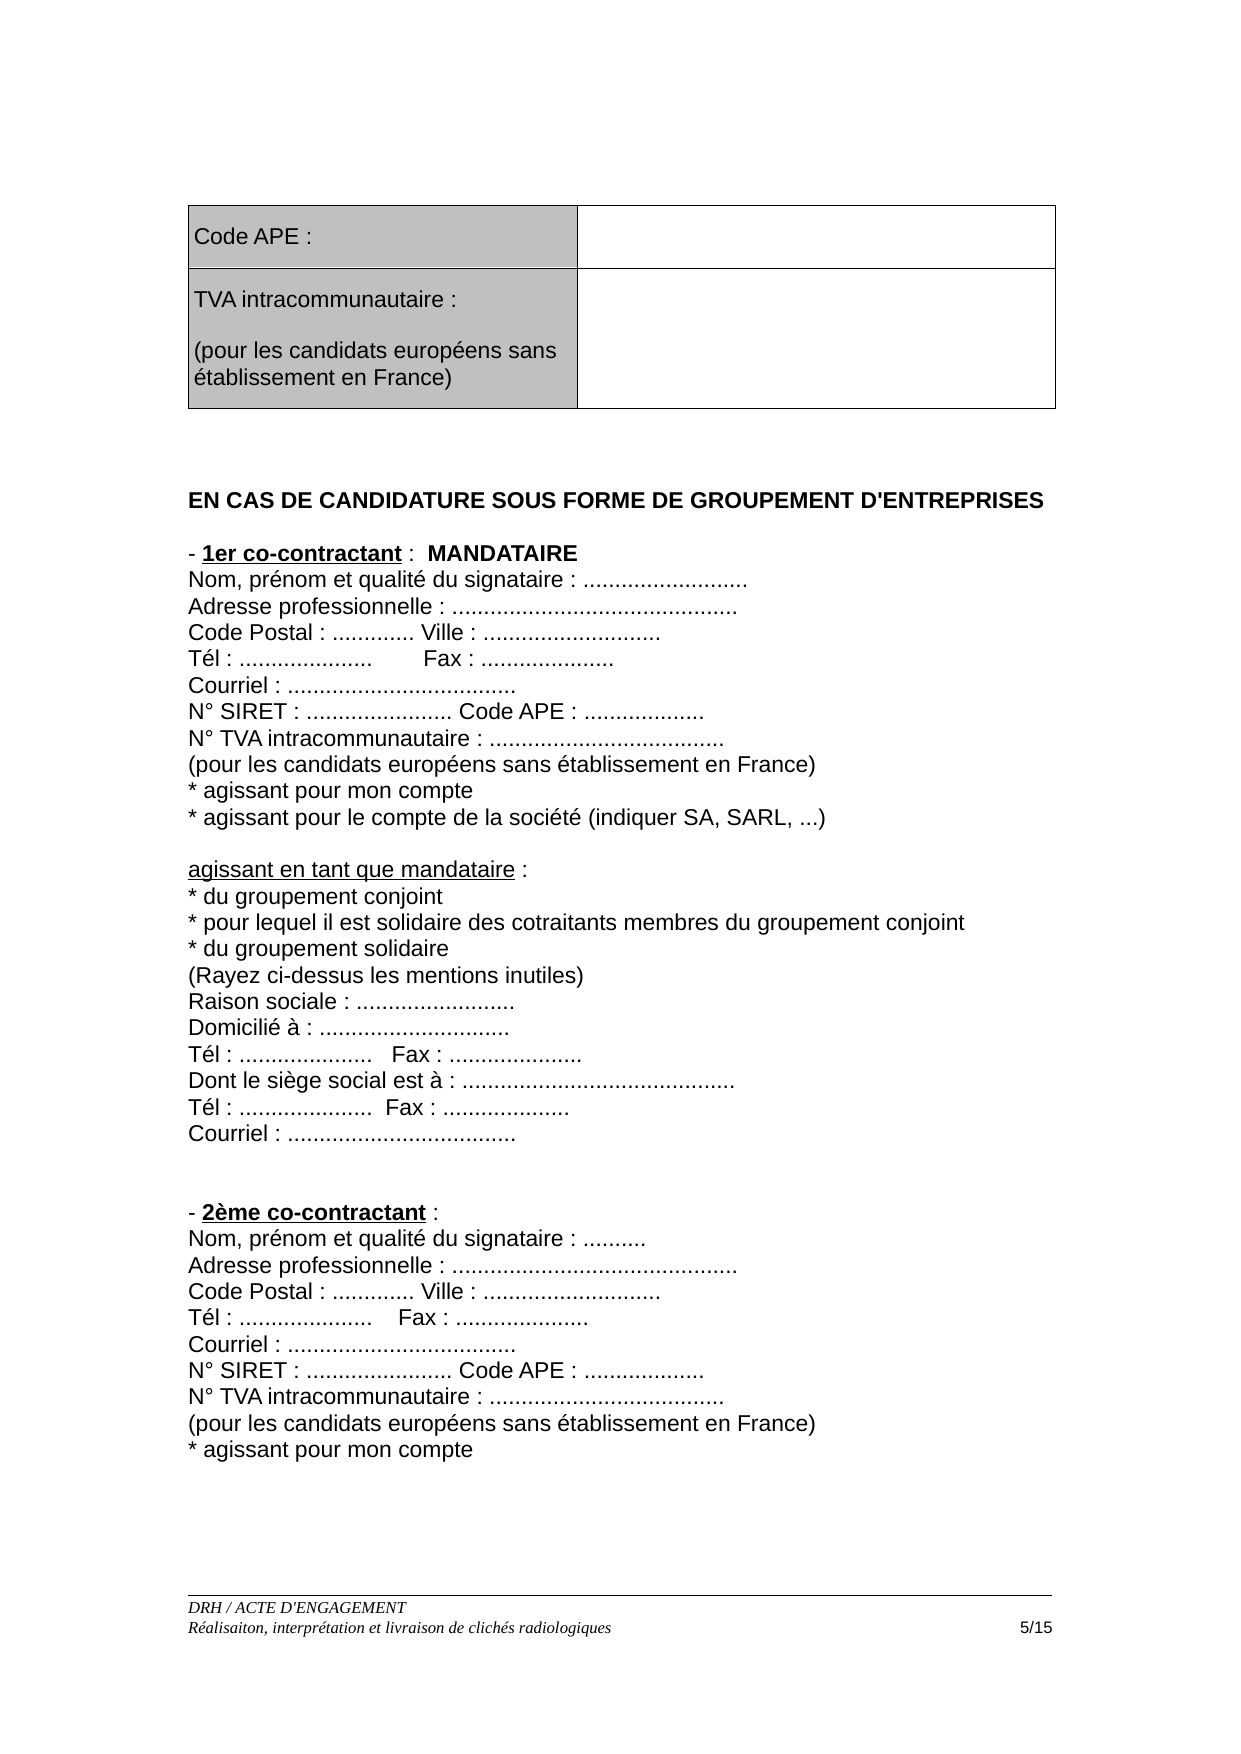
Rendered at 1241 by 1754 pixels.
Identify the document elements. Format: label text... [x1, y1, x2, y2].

text (Rayez ci-dessus les mentions inutiles) [188, 962, 1052, 988]
text Tél : ..................... Fax : .................... [188, 1093, 1052, 1120]
text * du groupement conjoint [188, 883, 1052, 909]
text Raison sociale : ......................... [188, 988, 1052, 1014]
text * agissant pour mon compte [188, 1436, 1052, 1462]
text agissant en tant que mandataire : [188, 856, 1052, 883]
text Nom, prénom et qualité du signataire : .......................... [188, 566, 1052, 593]
text Tél : ..................... Fax : ..................... [188, 645, 1052, 672]
text - 2ème co-contractant : [188, 1199, 1052, 1225]
text * du groupement solidaire [188, 935, 1052, 962]
text Domicilié à : .............................. [188, 1014, 1052, 1041]
text * agissant pour le compte de la société (indiquer SA, SARL, ...) [188, 803, 1052, 830]
text Code Postal : ............. Ville : ............................ [188, 619, 1052, 645]
table_cell [578, 206, 1055, 267]
text Code Postal : ............. Ville : ............................ [188, 1278, 1052, 1304]
table_cell TVA intracommunautaire : (pour les candidats européens sans établissement en France) [189, 269, 577, 408]
text (pour les candidats européens sans établissement en France) [188, 1410, 1052, 1436]
text Courriel : .................................... [188, 1331, 1052, 1357]
text Adresse professionnelle : ............................................. [188, 593, 1052, 619]
text Tél : ..................... Fax : ..................... [188, 1304, 1052, 1331]
text N° TVA intracommunautaire : ..................................... [188, 724, 1052, 751]
text Courriel : .................................... [188, 672, 1052, 698]
text N° TVA intracommunautaire : ..................................... [188, 1383, 1052, 1410]
text Dont le siège social est à : ........................................... [188, 1067, 1052, 1093]
text EN CAS DE CANDIDATURE SOUS FORME DE GROUPEMENT D'ENTREPRISES [188, 487, 1052, 514]
text N° SIRET : ....................... Code APE : ................... [188, 698, 1052, 724]
text * agissant pour mon compte [188, 777, 1052, 803]
text * pour lequel il est solidaire des cotraitants membres du groupement conjoint [188, 909, 1052, 935]
text N° SIRET : ....................... Code APE : ................... [188, 1357, 1052, 1383]
text Tél : ..................... Fax : ..................... [188, 1041, 1052, 1067]
table_cell Code APE : [189, 206, 577, 267]
text Adresse professionnelle : ............................................. [188, 1252, 1052, 1278]
text (pour les candidats européens sans établissement en France) [188, 751, 1052, 777]
text Courriel : .................................... [188, 1120, 1052, 1146]
table_cell [578, 269, 1055, 408]
text Nom, prénom et qualité du signataire : .......... [188, 1225, 1052, 1252]
text - 1er co-contractant : MANDATAIRE [188, 540, 1052, 566]
